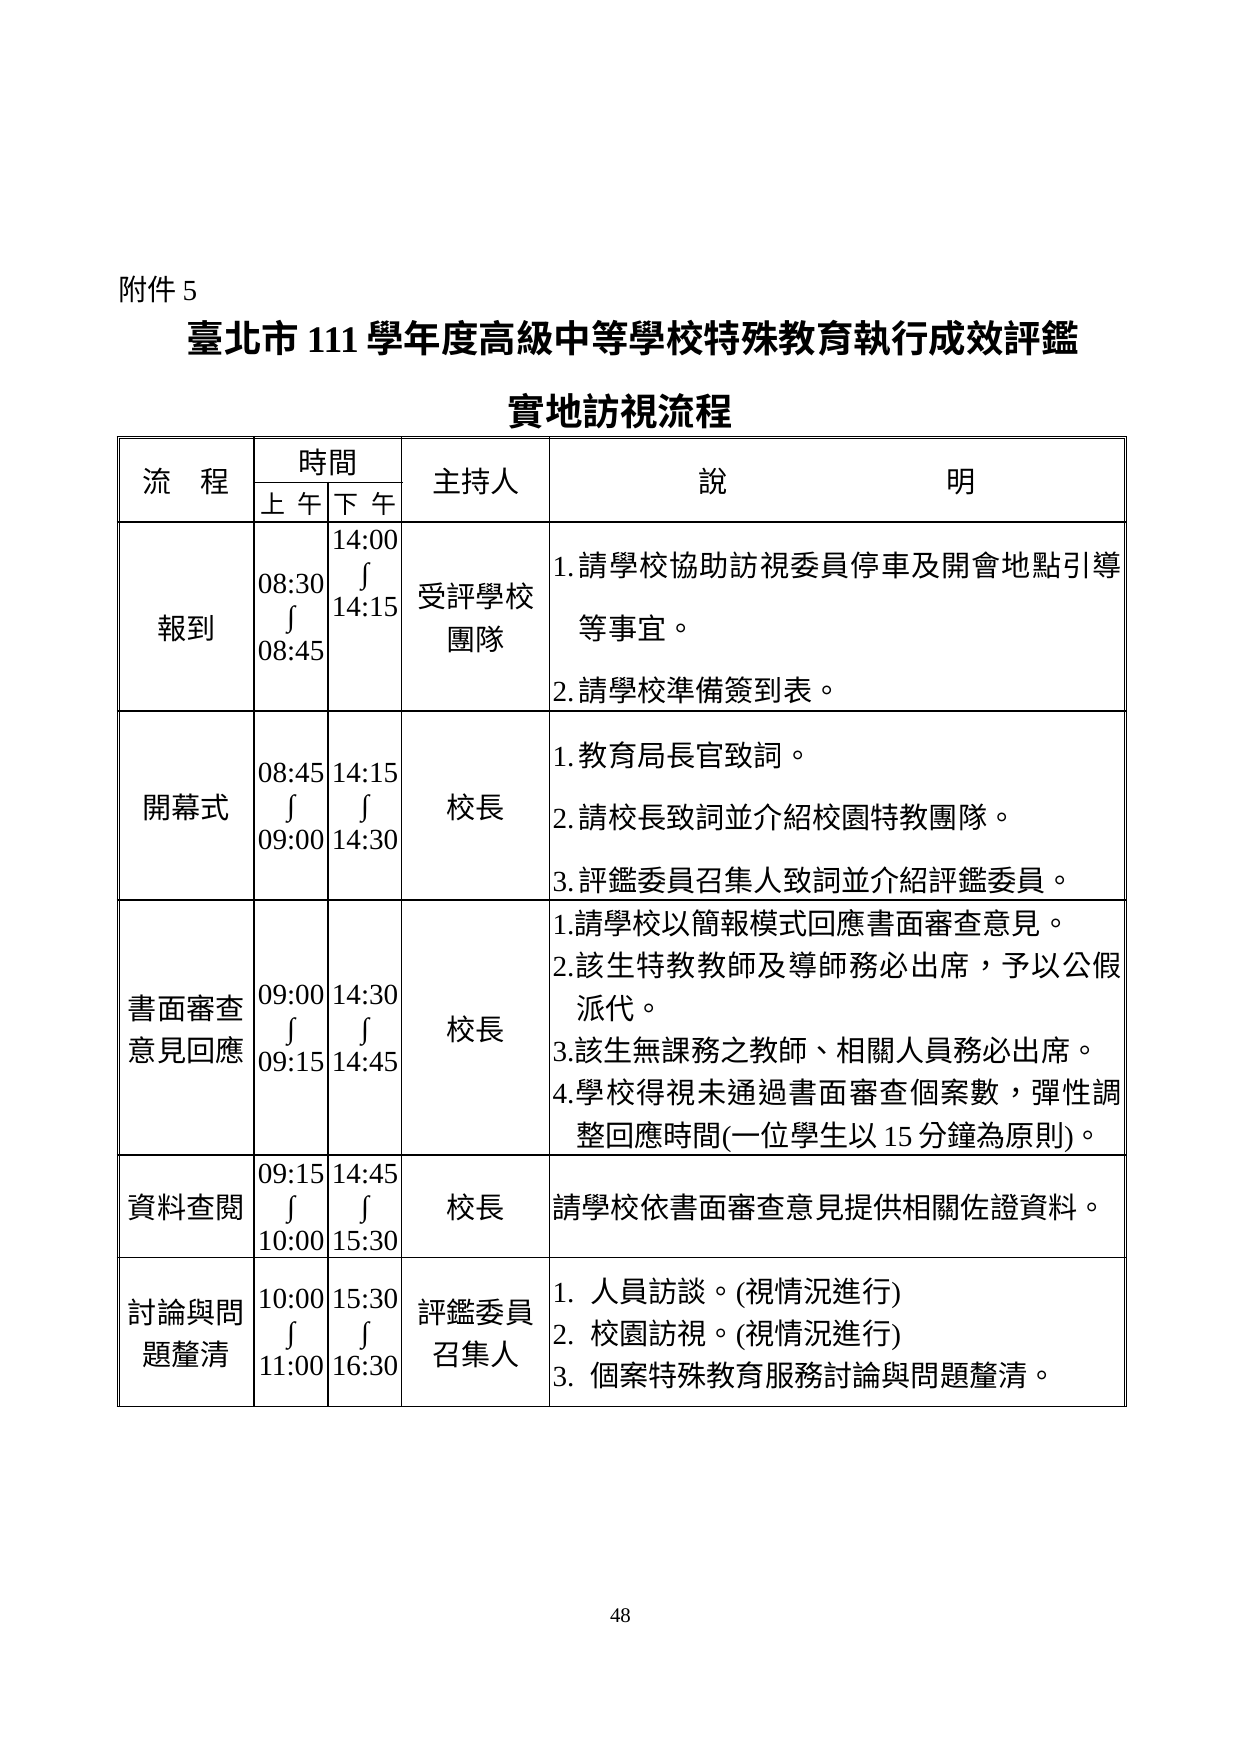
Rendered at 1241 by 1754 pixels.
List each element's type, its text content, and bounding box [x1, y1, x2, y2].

table_cell 08:45 ∫ 09:00 [255, 712, 327, 899]
text 附件5 [118, 267, 1122, 309]
table_cell 受評學校團隊 [402, 523, 549, 710]
table_cell 請學校協助訪視委員停車及開會地點引導等事宜。 請學校準備簽到表。 [550, 523, 1124, 710]
table_cell 資料查閱 [120, 1156, 253, 1257]
text 實地訪視流程 [118, 382, 1122, 436]
table_cell 校長 [402, 1156, 549, 1257]
table_cell 校長 [402, 712, 549, 899]
table_cell 15:30 ∫ 16:30 [329, 1258, 401, 1406]
table_cell 14:45 ∫ 15:30 [329, 1156, 401, 1257]
table_header 流 程 [120, 439, 253, 521]
table_cell 教育局長官致詞。 請校長致詞並介紹校園特教團隊。 評鑑委員召集人致詞並介紹評鑑委員。 [550, 712, 1124, 899]
table_header 時間 [255, 439, 401, 482]
table_cell 校長 [402, 901, 549, 1154]
table_cell 1.請學校以簡報模式回應書面審查意見。 2.該生特教教師及導師務必出席，予以公假派代。 3.該生無課務之教師、相關人員務必出席。 4.學校得視未通過書面審查個案數，彈性調整回應時間(一位學生以15分鐘為原則)。 [550, 901, 1124, 1154]
table_header 說 明 [550, 439, 1124, 521]
table_cell 討論與問題釐清 [120, 1258, 253, 1406]
table_cell 下 午 [329, 483, 401, 521]
table_cell 請學校依書面審查意見提供相關佐證資料。 [550, 1156, 1124, 1257]
table_cell 10:00 ∫ 11:00 [255, 1258, 327, 1406]
table_cell 評鑑委員召集人 [402, 1258, 549, 1406]
table_cell 14:30 ∫ 14:45 [329, 901, 401, 1154]
table_cell 09:15 ∫ 10:00 [255, 1156, 327, 1257]
table_cell 上 午 [255, 483, 327, 521]
table_cell 08:30 ∫ 08:45 [255, 523, 327, 710]
table_cell 14:00 ∫ 14:15 [329, 523, 401, 710]
table_cell 報到 [120, 523, 253, 710]
table_cell 人員訪談。(視情況進行) 校園訪視。(視情況進行) 個案特殊教育服務討論與問題釐清。 [550, 1258, 1124, 1406]
table_cell 14:15 ∫ 14:30 [329, 712, 401, 899]
table_header 主持人 [402, 439, 549, 521]
table_cell 09:00 ∫ 09:15 [255, 901, 327, 1154]
table_cell 書面審查意見回應 [120, 901, 253, 1154]
table_cell 開幕式 [120, 712, 253, 899]
text 臺北市111學年度高級中等學校特殊教育執行成效評鑑 [143, 309, 1122, 363]
